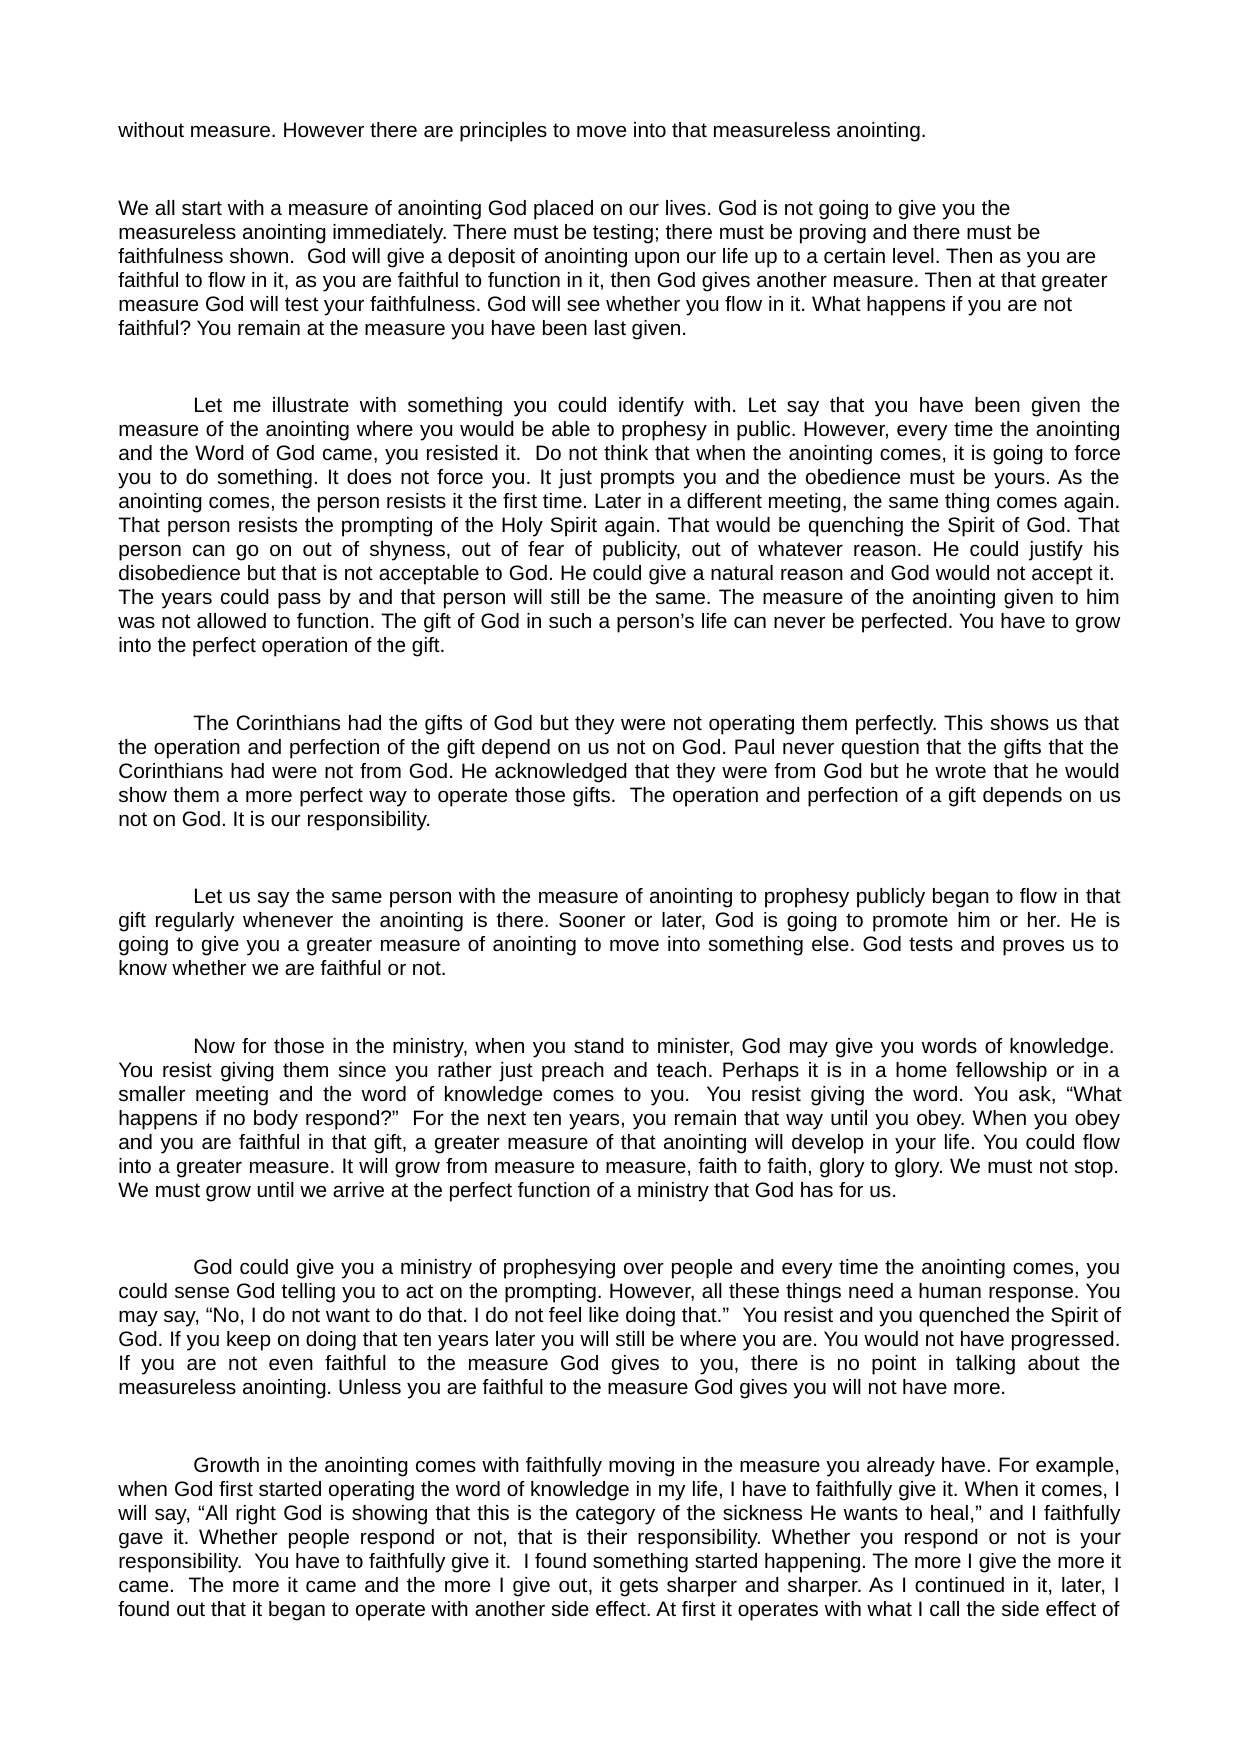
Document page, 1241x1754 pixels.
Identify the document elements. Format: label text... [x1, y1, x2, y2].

text Now for those in the ministry, when you stand to minister, God may give you words of knowledge. You resist giving them since you rather just preach and teach. Perhaps it is in a home fellowship or in a smaller meeting and the word of knowledge comes to you. You resist giving the word. You ask, “What happens if no body respond?” For the next ten years, you remain that way until you obey. When you obey and you are faithful in that gift, a greater measure of that anointing will develop in your life. You could flow into a greater measure. It will grow from measure to measure, faith to faith, glory to glory. We must not stop. We must grow until we arrive at the perfect function of a ministry that God has for us. [118, 1034, 1122, 1201]
text God could give you a ministry of prophesying over people and every time the anointing comes, you could sense God telling you to act on the prompting. However, all these things need a human response. You may say, “No, I do not want to do that. I do not feel like doing that.” You resist and you quenched the Spirit of God. If you keep on doing that ten years later you will still be where you are. You would not have progressed. If you are not even faithful to the measure God gives to you, there is no point in talking about the measureless anointing. Unless you are faithful to the measure God gives you will not have more. [118, 1255, 1122, 1399]
text without measure. However there are principles to move into that measureless anointing. [118, 118, 1122, 142]
text Let me illustrate with something you could identify with. Let say that you have been given the measure of the anointing where you would be able to prophesy in public. However, every time the anointing and the Word of God came, you resisted it. Do not think that when the anointing comes, it is going to force you to do something. It does not force you. It just prompts you and the obedience must be yours. As the anointing comes, the person resists it the first time. Later in a different meeting, the same thing comes again. That person resists the prompting of the Holy Spirit again. That would be quenching the Spirit of God. That person can go on out of shyness, out of fear of publicity, out of whatever reason. He could justify his disobedience but that is not acceptable to God. He could give a natural reason and God would not accept it. The years could pass by and that person will still be the same. The measure of the anointing given to him was not allowed to function. The gift of God in such a person’s life can never be perfected. You have to grow into the perfect operation of the gift. [118, 393, 1122, 657]
text The Corinthians had the gifts of God but they were not operating them perfectly. This shows us that the operation and perfection of the gift depend on us not on God. Paul never question that the gifts that the Corinthians had were not from God. He acknowledged that they were from God but he wrote that he would show them a more perfect way to operate those gifts. The operation and perfection of a gift depends on us not on God. It is our responsibility. [118, 711, 1122, 830]
text Growth in the anointing comes with faithfully moving in the measure you already have. For example, when God first started operating the word of knowledge in my life, I have to faithfully give it. When it comes, I will say, “All right God is showing that this is the category of the sickness He wants to heal,” and I faithfully gave it. Whether people respond or not, that is their responsibility. Whether you respond or not is your responsibility. You have to faithfully give it. I found something started happening. The more I give the more it came. The more it came and the more I give out, it gets sharper and sharper. As I continued in it, later, I found out that it began to operate with another side effect. At first it operates with what I call the side effect of [118, 1453, 1122, 1620]
text Let us say the same person with the measure of anointing to prophesy publicly began to flow in that gift regularly whenever the anointing is there. Sooner or later, God is going to promote him or her. He is going to give you a greater measure of anointing to move into something else. God tests and proves us to know whether we are faithful or not. [118, 884, 1122, 980]
text We all start with a measure of anointing God placed on our lives. God is not going to give you the measureless anointing immediately. There must be testing; there must be proving and there must be faithfulness shown. God will give a deposit of anointing upon our life up to a certain level. Then as you are faithful to flow in it, as you are faithful to function in it, then God gives another measure. Then at that greater measure God will test your faithfulness. God will see whether you flow in it. What happens if you are not faithful? You remain at the measure you have been last given. [118, 196, 1122, 339]
